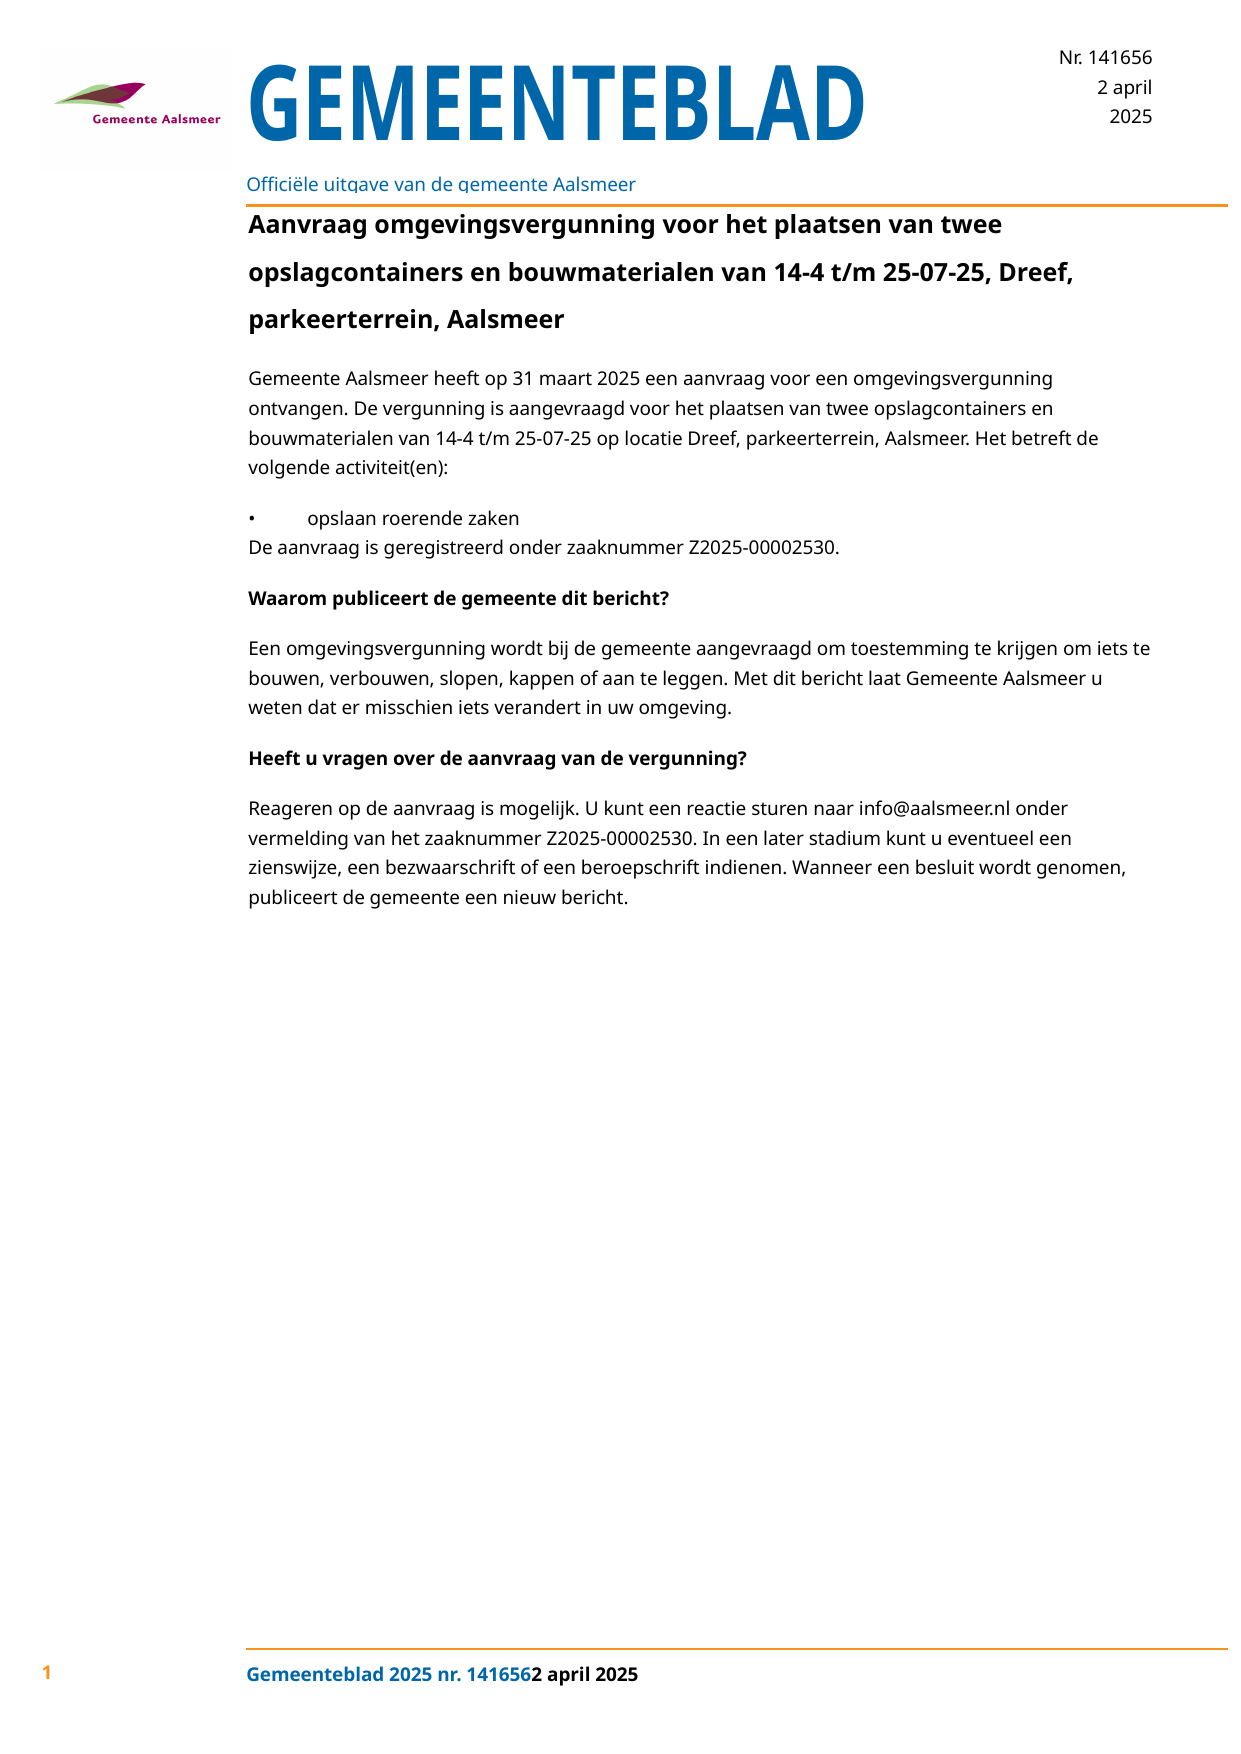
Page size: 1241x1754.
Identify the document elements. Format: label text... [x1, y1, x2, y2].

text Waarom publiceert de gemeente dit bericht? [248, 585, 1152, 610]
text Een omgevingsvergunning wordt bij de gemeente aangevraagd om toestemming te krijgen om iets te bouwen, verbouwen, slopen, kappen of aan te leggen. Met dit bericht laat Gemeente Aalsmeer u weten dat er misschien iets verandert in uw omgeving. [248, 635, 1152, 720]
text Gemeente Aalsmeer heeft op 31 maart 2025 een aanvraag voor een omgevingsvergunning ontvangen. De vergunning is aangevraagd voor het plaatsen van twee opslagcontainers en bouwmaterialen van 14-4 t/m 25-07-25 op locatie Dreef, parkeerterrein, Aalsmeer. Het betreft de volgende activiteit(en): [248, 366, 1152, 480]
picture [41, 47, 231, 172]
list opslaan roerende zaken [248, 505, 1152, 530]
text De aanvraag is geregistreerd onder zaaknummer Z2025-00002530. [248, 534, 1152, 560]
text Aanvraag omgevingsvergunning voor het plaatsen van twee opslagcontainers en bouwmaterialen van 14-4 t/m 25-07-25, Dreef, parkeerterrein, Aalsmeer [248, 207, 1152, 336]
text Reageren op de aanvraag is mogelijk. U kunt een reactie sturen naar info@aalsmeer.nl onder vermelding van het zaaknummer Z2025-00002530. In een later stadium kunt u eventueel een zienswijze, een bezwaarschrift of een beroepschrift indienen. Wanneer een besluit wordt genomen, publiceert de gemeente een nieuw bericht. [248, 795, 1152, 909]
text Heeft u vragen over de aanvraag van de vergunning? [248, 745, 1152, 770]
